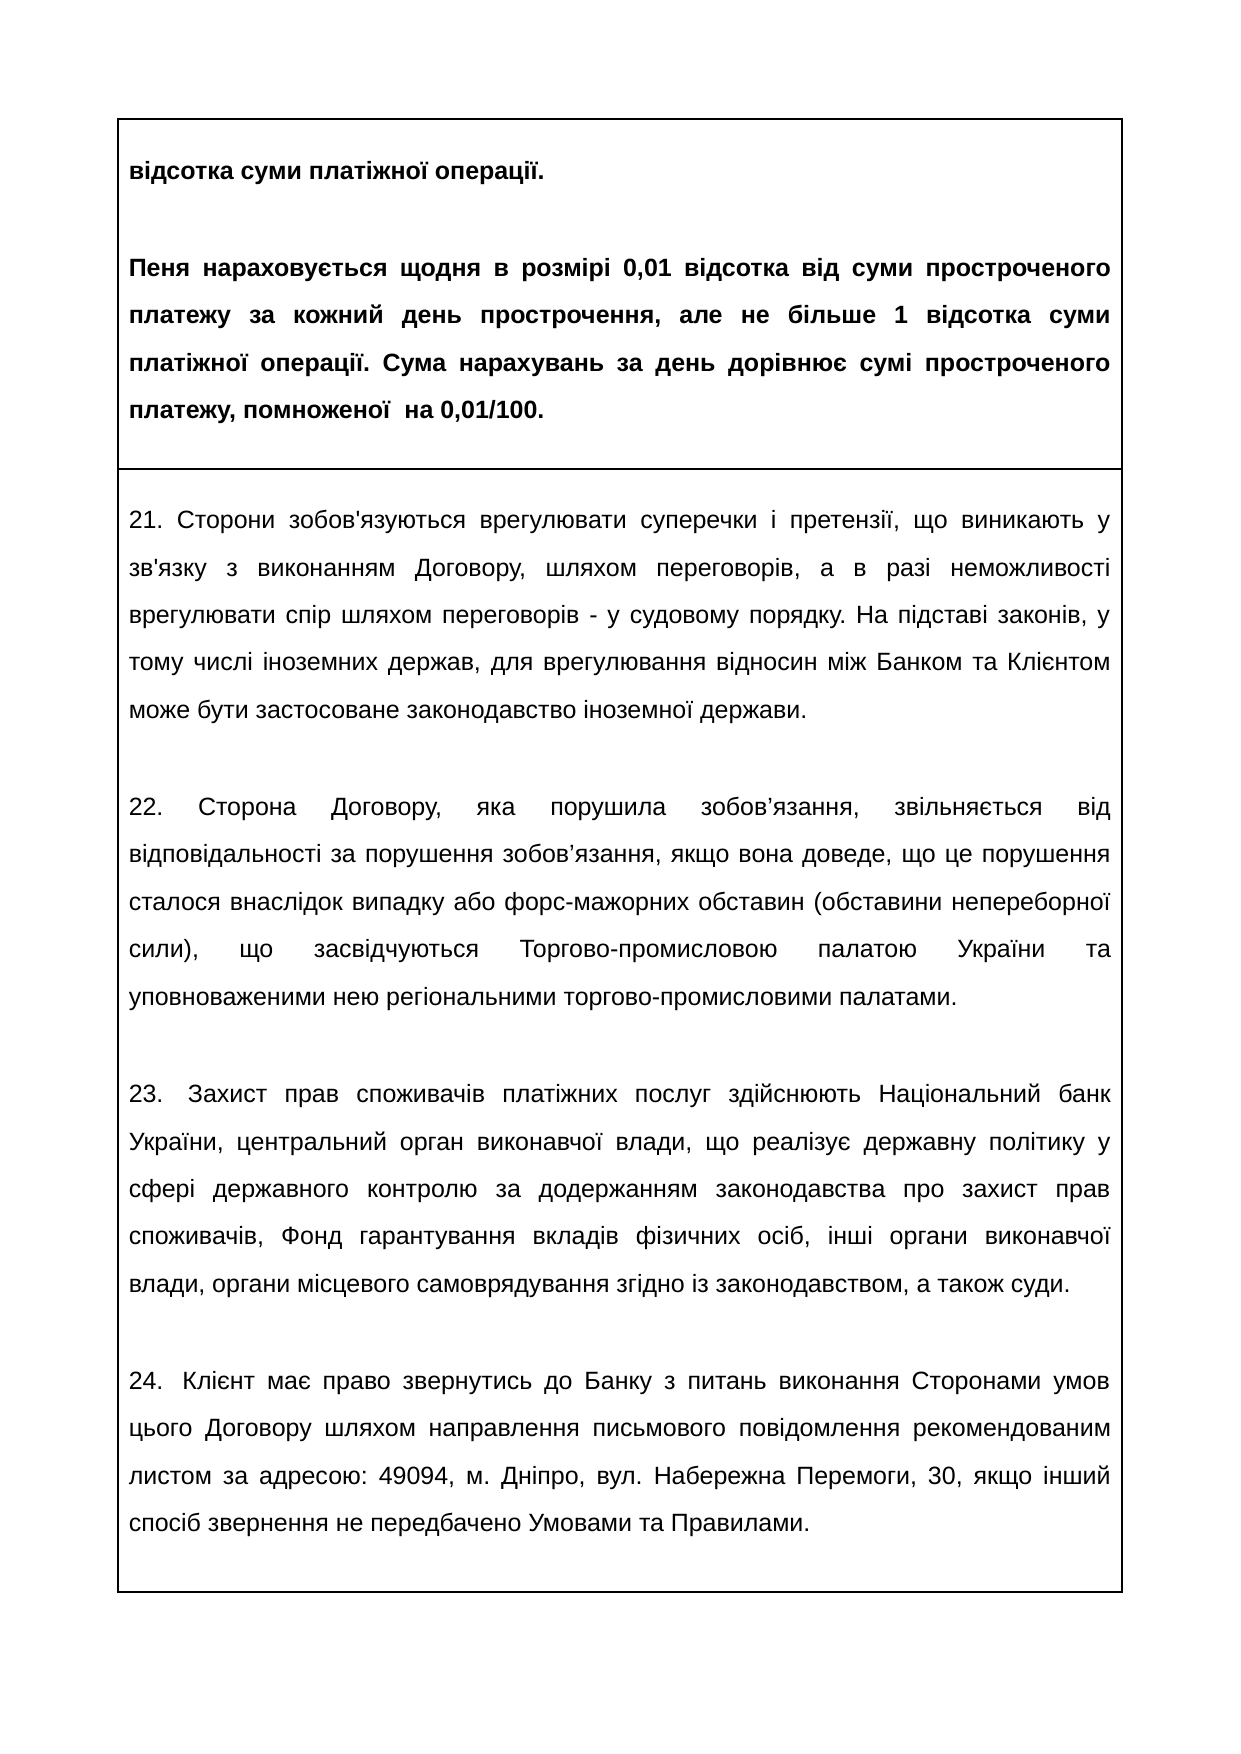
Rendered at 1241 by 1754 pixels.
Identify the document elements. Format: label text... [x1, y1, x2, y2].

table_cell відсотка суми платіжної операції. Пеня нараховується щодня в розмірі 0,01 відсотка від суми простроченого платежу за кожний день прострочення, але не більше 1 відсотка суми платіжної операції. Сума нарахувань за день дорівнює сумі простроченого платежу, помноженої на 0,01/100. [119, 120, 1121, 468]
table_cell 21. Сторони зобов'язуються врегулювати суперечки і претензії, що виникають у зв'язку з виконанням Договору, шляхом переговорів, а в разі неможливості врегулювати спір шляхом переговорів - у судовому порядку. На підставі законів, у тому числі іноземних держав, для врегулювання відносин між Банком та Клієнтом може бути застосоване законодавство іноземної держави. 22. Сторона Договору, яка порушила зобов’язання, звільняється від відповідальності за порушення зобов’язання, якщо вона доведе, що це порушення сталося внаслідок випадку або форс-мажорних обставин (обставини непереборної сили), що засвідчуються Торгово-промисловою палатою України та уповноваженими нею регіональними торгово-промисловими палатами. 23. Захист прав споживачів платіжних послуг здійснюють Національний банк України, центральний орган виконавчої влади, що реалізує державну політику у сфері державного контролю за додержанням законодавства про захист прав споживачів, Фонд гарантування вкладів фізичних осіб, інші органи виконавчої влади, органи місцевого самоврядування згідно із законодавством, а також суди. 24. Клієнт має право звернутись до Банку з питань виконання Сторонами умов цього Договору шляхом направлення письмового повідомлення рекомендованим листом за адресою: 49094, м. Дніпро, вул. Набережна Перемоги, 30, якщо інший спосіб звернення не передбачено Умовами та Правилами. [119, 470, 1121, 1591]
